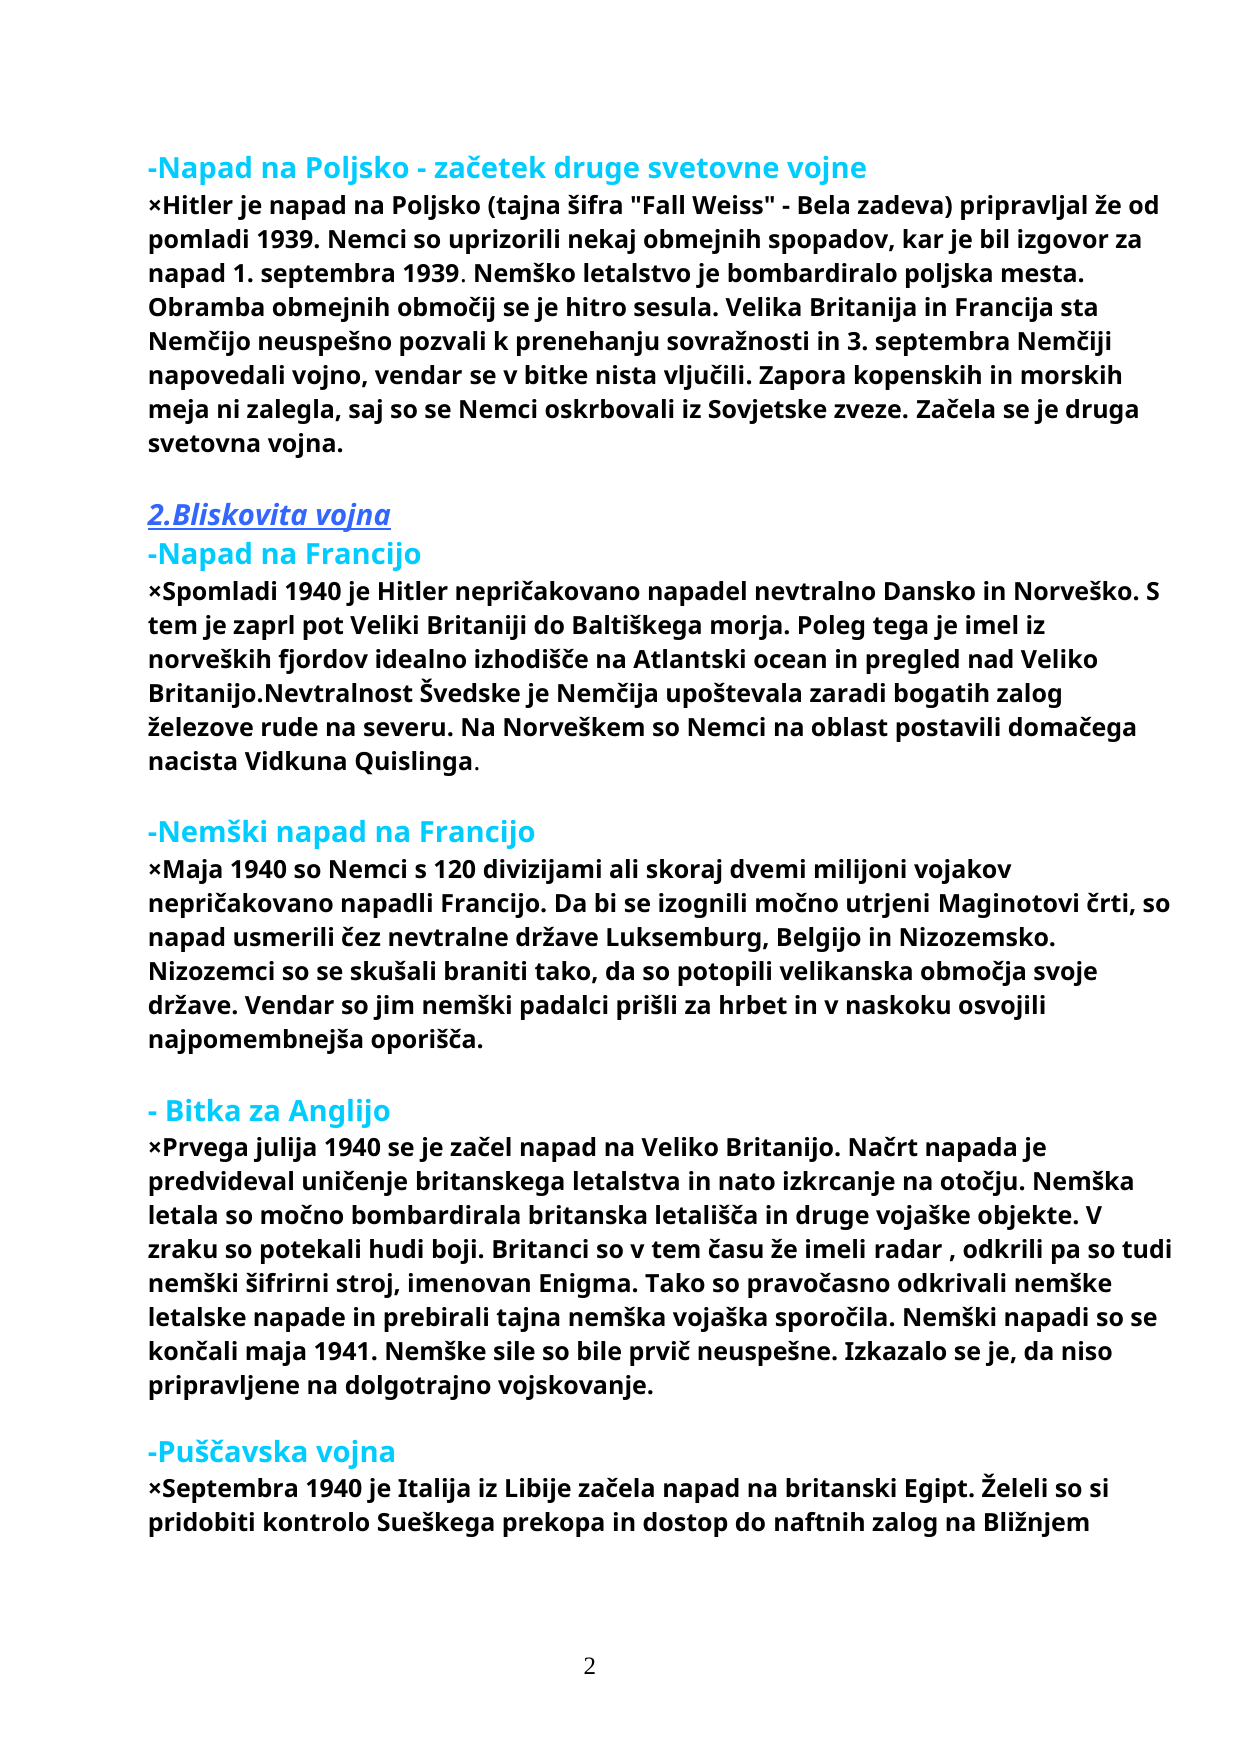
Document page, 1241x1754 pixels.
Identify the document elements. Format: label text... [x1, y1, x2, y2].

text ×Septembra 1940 je Italija iz Libije začela napad na britanski Egipt. Želeli so si pridobiti kontrolo Sueškega prekopa in dostop do naftnih zalog na Bližnjem [148, 1471, 1174, 1539]
text -Puščavska vojna [148, 1431, 1174, 1471]
text 2.Bliskovita vojna [148, 494, 1174, 534]
text -Napad na Poljsko - začetek druge svetovne vojne [148, 148, 1174, 187]
text -Nemški napad na Francijo [148, 812, 1174, 851]
text ×Spomladi 1940 je Hitler nepričakovano napadel nevtralno Dansko in Norveško. S tem je zaprl pot Veliki Britaniji do Baltiškega morja. Poleg tega je imel iz norveških fjordov idealno izhodišče na Atlantski ocean in pregled nad Veliko Britanijo.Nevtralnost Švedske je Nemčija upoštevala zaradi bogatih zalog železove rude na severu. Na Norveškem so Nemci na oblast postavili domačega nacista Vidkuna Quislinga. [148, 573, 1174, 778]
text ×Hitler je napad na Poljsko (tajna šifra "Fall Weiss" - Bela zadeva) pripravljal že od pomladi 1939. Nemci so uprizorili nekaj obmejnih spopadov, kar je bil izgovor za napad 1. septembra 1939. Nemško letalstvo je bombardiralo poljska mesta. Obramba obmejnih območij se je hitro sesula. Velika Britanija in Francija sta Nemčijo neuspešno pozvali k prenehanju sovražnosti in 3. septembra Nemčiji napovedali vojno, vendar se v bitke nista vljučili. Zapora kopenskih in morskih meja ni zalegla, saj so se Nemci oskrbovali iz Sovjetske zveze. Začela se je druga svetovna vojna. [148, 187, 1174, 460]
text ×Prvega julija 1940 se je začel napad na Veliko Britanijo. Načrt napada je predvideval uničenje britanskega letalstva in nato izkrcanje na otočju. Nemška letala so močno bombardirala britanska letališča in druge vojaške objekte. V zraku so potekali hudi boji. Britanci so v tem času že imeli radar , odkrili pa so tudi nemški šifrirni stroj, imenovan Enigma. Tako so pravočasno odkrivali nemške letalske napade in prebirali tajna nemška vojaška sporočila. Nemški napadi so se končali maja 1941. Nemške sile so bile prvič neuspešne. Izkazalo se je, da niso pripravljene na dolgotrajno vojskovanje. [148, 1129, 1174, 1402]
text ×Maja 1940 so Nemci s 120 divizijami ali skoraj dvemi milijoni vojakov nepričakovano napadli Francijo. Da bi se izognili močno utrjeni Maginotovi črti, so napad usmerili čez nevtralne države Luksemburg, Belgijo in Nizozemsko. Nizozemci so se skušali braniti tako, da so potopili velikanska območja svoje države. Vendar so jim nemški padalci prišli za hrbet in v naskoku osvojili najpomembnejša oporišča. [148, 851, 1174, 1056]
text - Bitka za Anglijo [148, 1090, 1174, 1129]
text -Napad na Francijo [148, 534, 1174, 573]
